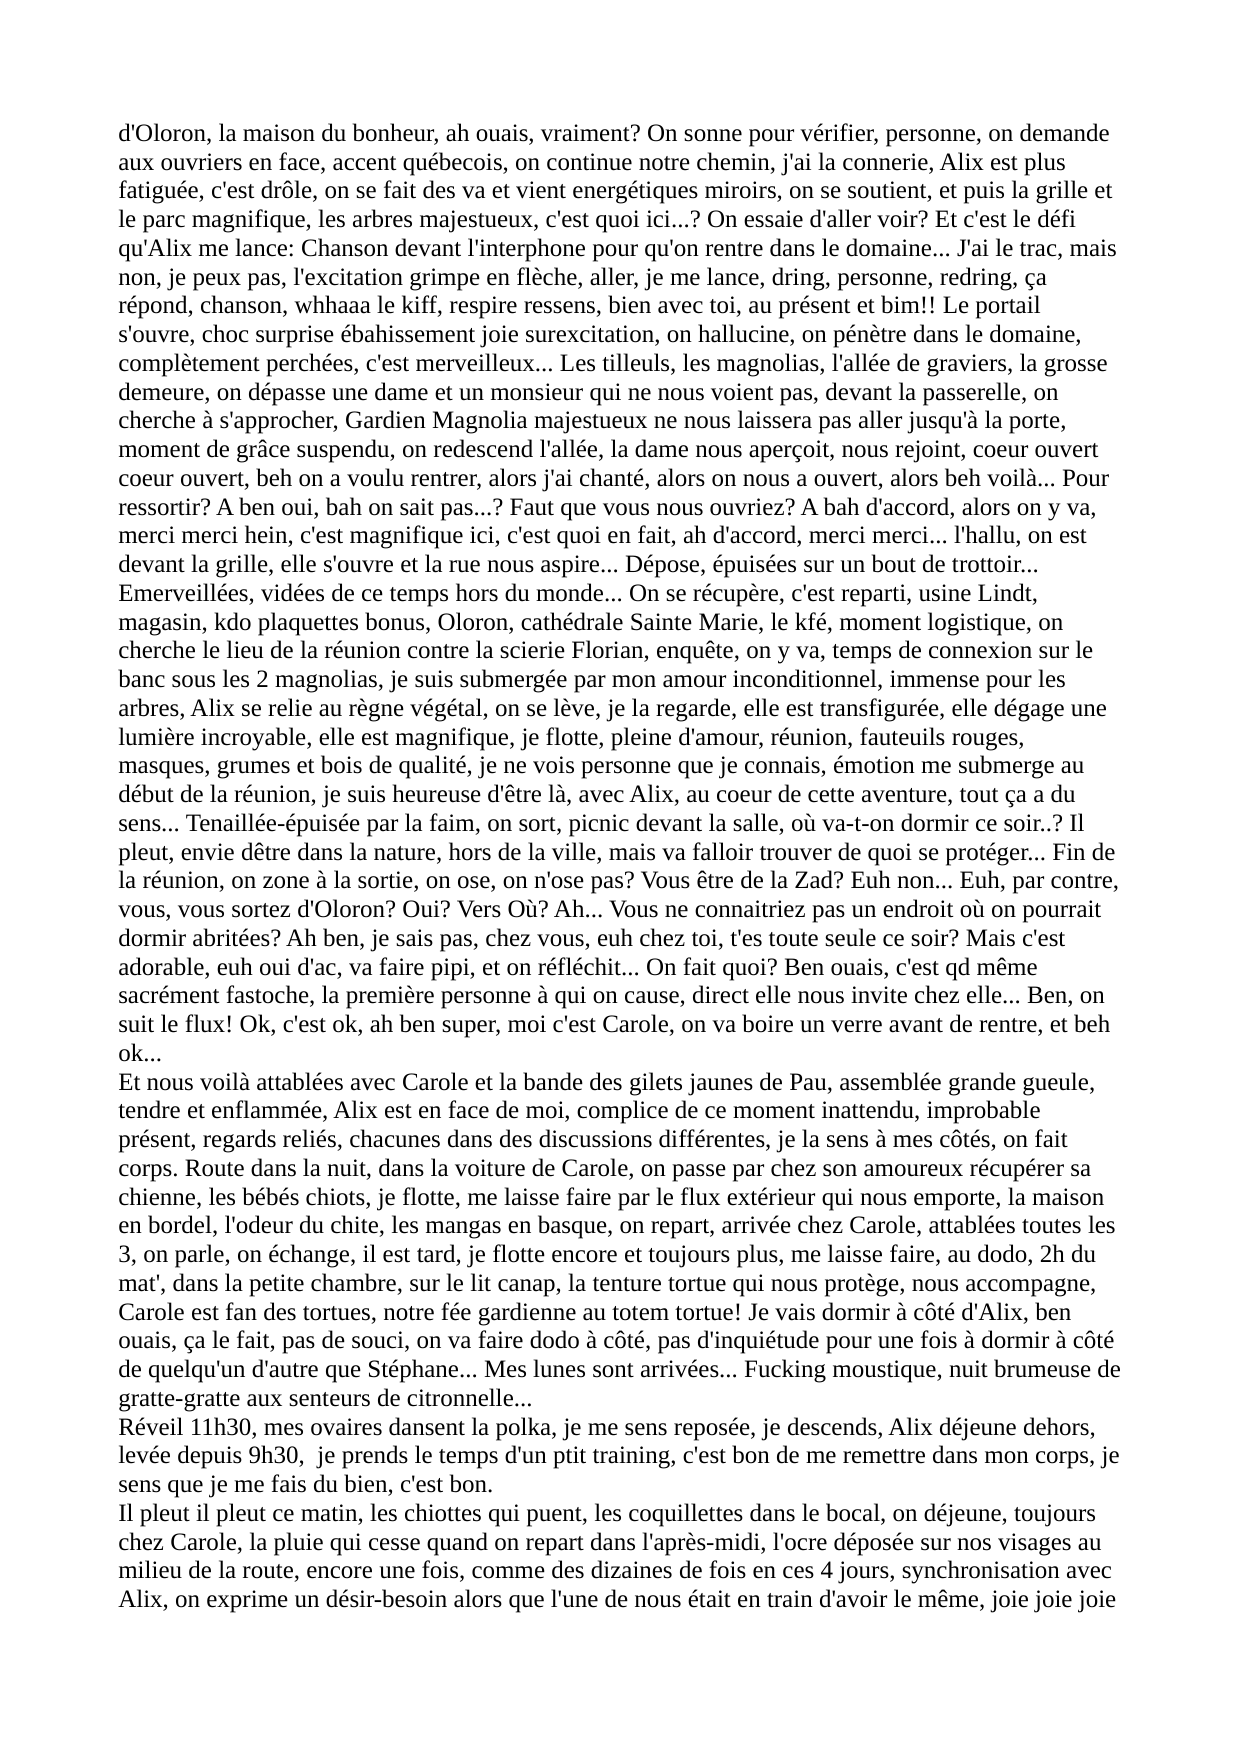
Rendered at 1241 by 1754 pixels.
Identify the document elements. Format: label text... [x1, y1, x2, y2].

text Réveil 11h30, mes ovaires dansent la polka, je me sens reposée, je descends, Alix déjeune dehors, levée depuis 9h30, je prends le temps d'un ptit training, c'est bon de me remettre dans mon corps, je sens que je me fais du bien, c'est bon. [118, 1412, 1122, 1498]
text Il pleut il pleut ce matin, les chiottes qui puent, les coquillettes dans le bocal, on déjeune, toujours chez Carole, la pluie qui cesse quand on repart dans l'après-midi, l'ocre déposée sur nos visages au milieu de la route, encore une fois, comme des dizaines de fois en ces 4 jours, synchronisation avec Alix, on exprime un désir-besoin alors que l'une de nous était en train d'avoir le même, joie joie joie [118, 1498, 1122, 1613]
text Et nous voilà attablées avec Carole et la bande des gilets jaunes de Pau, assemblée grande gueule, tendre et enflammée, Alix est en face de moi, complice de ce moment inattendu, improbable présent, regards reliés, chacunes dans des discussions différentes, je la sens à mes côtés, on fait corps. Route dans la nuit, dans la voiture de Carole, on passe par chez son amoureux récupérer sa chienne, les bébés chiots, je flotte, me laisse faire par le flux extérieur qui nous emporte, la maison en bordel, l'odeur du chite, les mangas en basque, on repart, arrivée chez Carole, attablées toutes les 3, on parle, on échange, il est tard, je flotte encore et toujours plus, me laisse faire, au dodo, 2h du mat', dans la petite chambre, sur le lit canap, la tenture tortue qui nous protège, nous accompagne, Carole est fan des tortues, notre fée gardienne au totem tortue! Je vais dormir à côté d'Alix, ben ouais, ça le fait, pas de souci, on va faire dodo à côté, pas d'inquiétude pour une fois à dormir à côté de quelqu'un d'autre que Stéphane... Mes lunes sont arrivées... Fucking moustique, nuit brumeuse de gratte-gratte aux senteurs de citronnelle... [118, 1067, 1122, 1412]
text d'Oloron, la maison du bonheur, ah ouais, vraiment? On sonne pour vérifier, personne, on demande aux ouvriers en face, accent québecois, on continue notre chemin, j'ai la connerie, Alix est plus fatiguée, c'est drôle, on se fait des va et vient energétiques miroirs, on se soutient, et puis la grille et le parc magnifique, les arbres majestueux, c'est quoi ici...? On essaie d'aller voir? Et c'est le défi qu'Alix me lance: Chanson devant l'interphone pour qu'on rentre dans le domaine... J'ai le trac, mais non, je peux pas, l'excitation grimpe en flèche, aller, je me lance, dring, personne, redring, ça répond, chanson, whhaaa le kiff, respire ressens, bien avec toi, au présent et bim!! Le portail s'ouvre, choc surprise ébahissement joie surexcitation, on hallucine, on pénètre dans le domaine, complètement perchées, c'est merveilleux... Les tilleuls, les magnolias, l'allée de graviers, la grosse demeure, on dépasse une dame et un monsieur qui ne nous voient pas, devant la passerelle, on cherche à s'approcher, Gardien Magnolia majestueux ne nous laissera pas aller jusqu'à la porte, moment de grâce suspendu, on redescend l'allée, la dame nous aperçoit, nous rejoint, coeur ouvert coeur ouvert, beh on a voulu rentrer, alors j'ai chanté, alors on nous a ouvert, alors beh voilà... Pour ressortir? A ben oui, bah on sait pas...? Faut que vous nous ouvriez? A bah d'accord, alors on y va, merci merci hein, c'est magnifique ici, c'est quoi en fait, ah d'accord, merci merci... l'hallu, on est devant la grille, elle s'ouvre et la rue nous aspire... Dépose, épuisées sur un bout de trottoir... Emerveillées, vidées de ce temps hors du monde... On se récupère, c'est reparti, usine Lindt, magasin, kdo plaquettes bonus, Oloron, cathédrale Sainte Marie, le kfé, moment logistique, on cherche le lieu de la réunion contre la scierie Florian, enquête, on y va, temps de connexion sur le banc sous les 2 magnolias, je suis submergée par mon amour inconditionnel, immense pour les arbres, Alix se relie au règne végétal, on se lève, je la regarde, elle est transfigurée, elle dégage une lumière incroyable, elle est magnifique, je flotte, pleine d'amour, réunion, fauteuils rouges, masques, grumes et bois de qualité, je ne vois personne que je connais, émotion me submerge au début de la réunion, je suis heureuse d'être là, avec Alix, au coeur de cette aventure, tout ça a du sens... Tenaillée-épuisée par la faim, on sort, picnic devant la salle, où va-t-on dormir ce soir..? Il pleut, envie dêtre dans la nature, hors de la ville, mais va falloir trouver de quoi se protéger... Fin de la réunion, on zone à la sortie, on ose, on n'ose pas? Vous être de la Zad? Euh non... Euh, par contre, vous, vous sortez d'Oloron? Oui? Vers Où? Ah... Vous ne connaitriez pas un endroit où on pourrait dormir abritées? Ah ben, je sais pas, chez vous, euh chez toi, t'es toute seule ce soir? Mais c'est adorable, euh oui d'ac, va faire pipi, et on réfléchit... On fait quoi? Ben ouais, c'est qd même sacrément fastoche, la première personne à qui on cause, direct elle nous invite chez elle... Ben, on suit le flux! Ok, c'est ok, ah ben super, moi c'est Carole, on va boire un verre avant de rentre, et beh ok... [118, 118, 1122, 1067]
